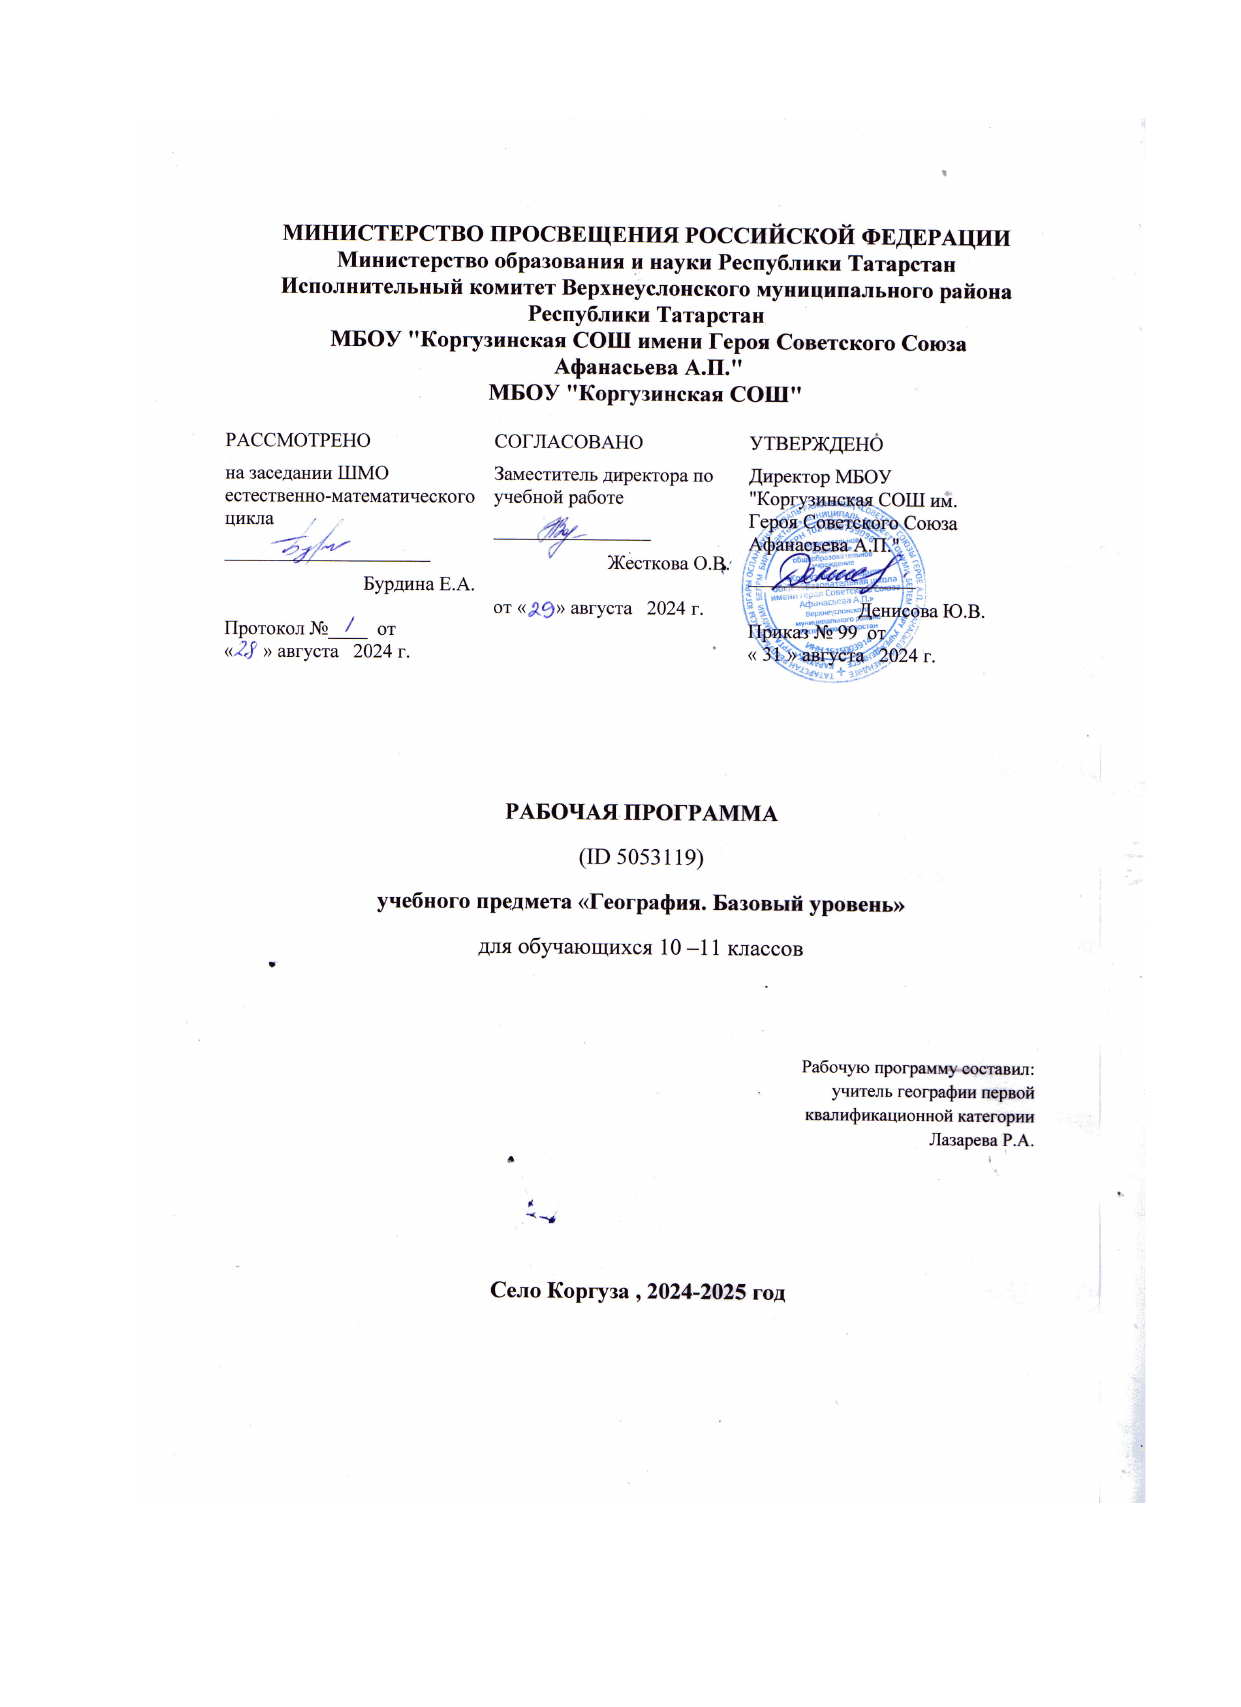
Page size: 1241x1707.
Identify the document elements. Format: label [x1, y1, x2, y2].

picture [139, 118, 1146, 1503]
